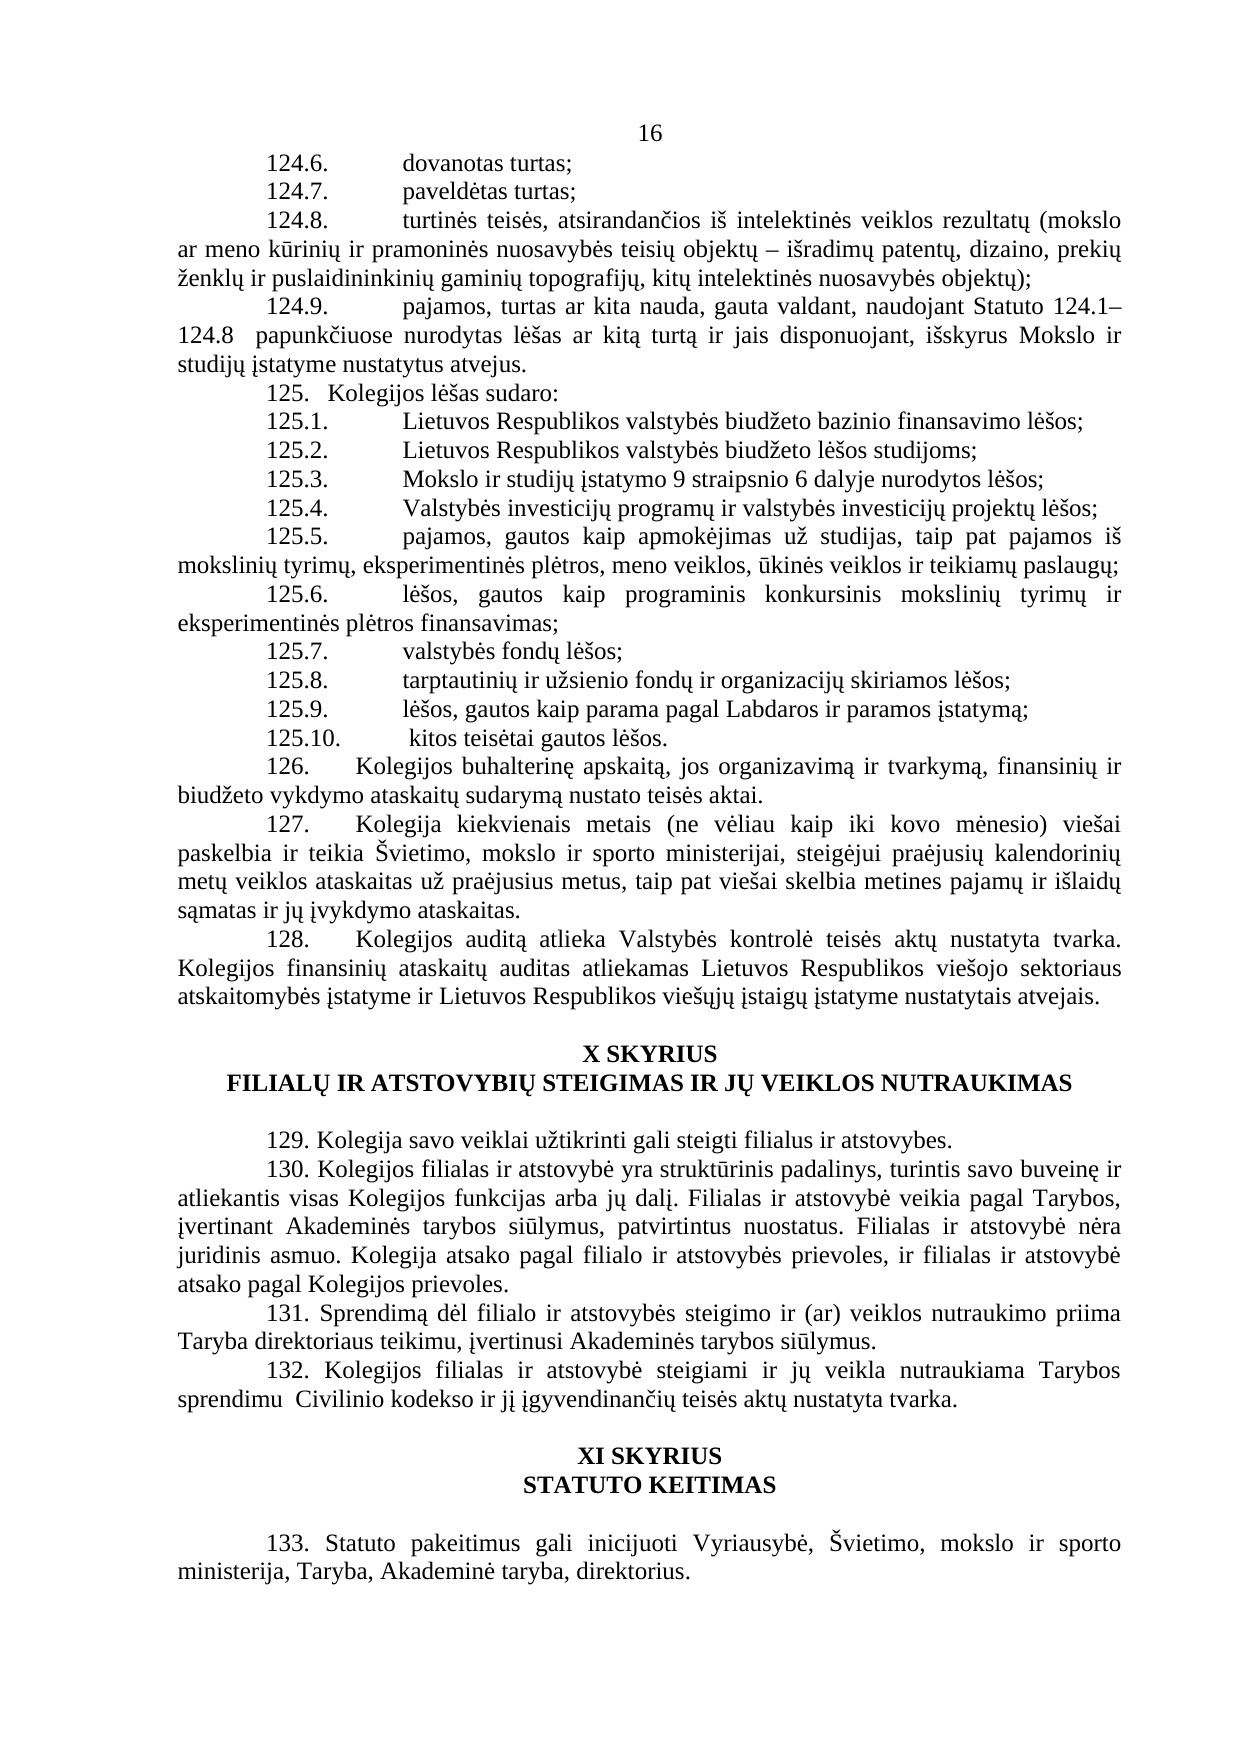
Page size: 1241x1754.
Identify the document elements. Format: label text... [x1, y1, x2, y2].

text 124.8. turtinės teisės, atsirandančios iš intelektinės veiklos rezultatų (mokslo ar meno kūrinių ir pramoninės nuosavybės teisių objektų – išradimų patentų, dizaino, prekių ženklų ir puslaidininkinių gaminių topografijų, kitų intelektinės nuosavybės objektų); [177, 205, 1122, 291]
text 124.9. pajamos, turtas ar kita nauda, gauta valdant, naudojant Statuto 124.1–124.8 papunkčiuose nurodytas lėšas ar kitą turtą ir jais disponuojant, išskyrus Mokslo ir studijų įstatyme nustatytus atvejus. [177, 291, 1122, 378]
text 126. Kolegijos buhalterinę apskaitą, jos organizavimą ir tvarkymą, finansinių ir biudžeto vykdymo ataskaitų sudarymą nustato teisės aktai. [177, 751, 1122, 809]
text 125.1. Lietuvos Respublikos valstybės biudžeto bazinio finansavimo lėšos; [177, 406, 1122, 435]
text 127. Kolegija kiekvienais metais (ne vėliau kaip iki kovo mėnesio) viešai paskelbia ir teikia Švietimo, mokslo ir sporto ministerijai, steigėjui praėjusių kalendorinių metų veiklos ataskaitas už praėjusius metus, taip pat viešai skelbia metines pajamų ir išlaidų sąmatas ir jų įvykdymo ataskaitas. [177, 809, 1122, 924]
text 132. Kolegijos filialas ir atstovybė steigiami ir jų veikla nutraukiama Tarybos sprendimu Civilinio kodekso ir jį įgyvendinančių teisės aktų nustatyta tvarka. [177, 1355, 1122, 1413]
text XI SKYRIUS [177, 1441, 1122, 1470]
text 124.6. dovanotas turtas; [177, 148, 1122, 176]
text 133. Statuto pakeitimus gali inicijuoti Vyriausybė, Švietimo, mokslo ir sporto ministerija, Taryba, Akademinė taryba, direktorius. [177, 1528, 1122, 1585]
text 130. Kolegijos filialas ir atstovybė yra struktūrinis padalinys, turintis savo buveinę ir atliekantis visas Kolegijos funkcijas arba jų dalį. Filialas ir atstovybė veikia pagal Tarybos, įvertinant Akademinės tarybos siūlymus, patvirtintus nuostatus. Filialas ir atstovybė nėra juridinis asmuo. Kolegija atsako pagal filialo ir atstovybės prievoles, ir filialas ir atstovybė atsako pagal Kolegijos prievoles. [177, 1154, 1122, 1298]
text 125.8. tarptautinių ir užsienio fondų ir organizacijų skiriamos lėšos; [177, 665, 1122, 694]
text 125.6. lėšos, gautos kaip programinis konkursinis mokslinių tyrimų ir eksperimentinės plėtros finansavimas; [177, 579, 1122, 636]
text 125.9. lėšos, gautos kaip parama pagal Labdaros ir paramos įstatymą; [177, 694, 1122, 723]
text 125.5. pajamos, gautos kaip apmokėjimas už studijas, taip pat pajamos iš mokslinių tyrimų, eksperimentinės plėtros, meno veiklos, ūkinės veiklos ir teikiamų paslaugų; [177, 521, 1122, 579]
text 125.2. Lietuvos Respublikos valstybės biudžeto lėšos studijoms; [177, 435, 1122, 464]
text FILIALŲ IR ATSTOVYBIŲ STEIGIMAS IR JŲ VEIKLOS NUTRAUKIMAS [177, 1068, 1122, 1096]
text 125.4. Valstybės investicijų programų ir valstybės investicijų projektų lėšos; [177, 493, 1122, 521]
text 129. Kolegija savo veiklai užtikrinti gali steigti filialus ir atstovybes. [177, 1125, 1122, 1154]
text 125.10. kitos teisėtai gautos lėšos. [177, 723, 1122, 751]
text X SKYRIUS [177, 1039, 1122, 1068]
text 125.3. Mokslo ir studijų įstatymo 9 straipsnio 6 dalyje nurodytos lėšos; [177, 464, 1122, 493]
text STATUTO KEITIMAS [177, 1470, 1122, 1499]
text 125. Kolegijos lėšas sudaro: [177, 378, 1122, 406]
text 125.7. valstybės fondų lėšos; [177, 636, 1122, 665]
text 124.7. paveldėtas turtas; [177, 176, 1122, 205]
text 131. Sprendimą dėl filialo ir atstovybės steigimo ir (ar) veiklos nutraukimo priima Taryba direktoriaus teikimu, įvertinusi Akademinės tarybos siūlymus. [177, 1298, 1122, 1355]
text 128. Kolegijos auditą atlieka Valstybės kontrolė teisės aktų nustatyta tvarka. Kolegijos finansinių ataskaitų auditas atliekamas Lietuvos Respublikos viešojo sektoriaus atskaitomybės įstatyme ir Lietuvos Respublikos viešųjų įstaigų įstatyme nustatytais atvejais. [177, 924, 1122, 1010]
